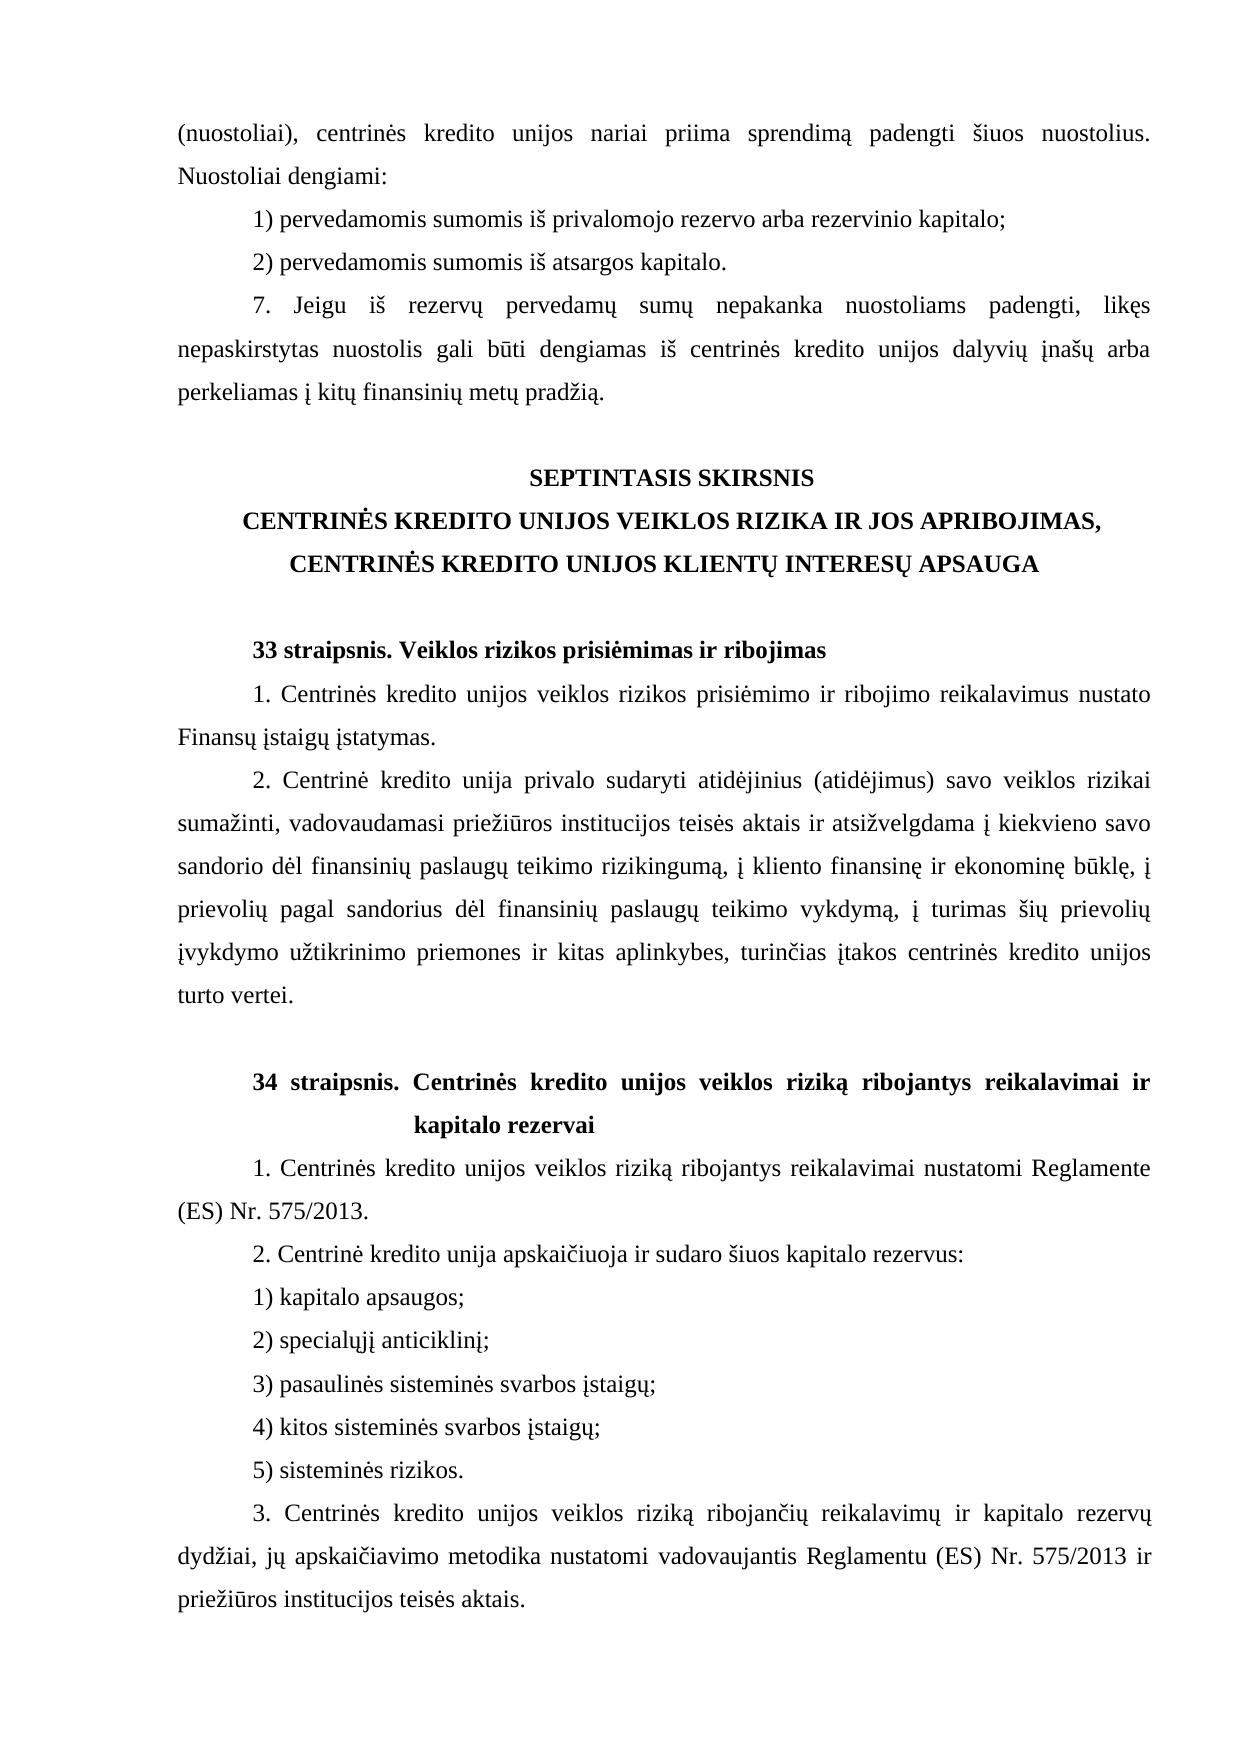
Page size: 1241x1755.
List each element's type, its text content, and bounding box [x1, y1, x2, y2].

text 2) specialųjį anticiklinį; [177, 1326, 1152, 1354]
text 1. Centrinės kredito unijos veiklos riziką ribojantys reikalavimai nustatomi Reglamente (ES) Nr. 575/2013. [177, 1153, 1152, 1225]
text 2. Centrinė kredito unija apskaičiuoja ir sudaro šiuos kapitalo rezervus: [177, 1239, 1152, 1268]
text 1. Centrinės kredito unijos veiklos rizikos prisiėmimo ir ribojimo reikalavimus nustato Finansų įstaigų įstatymas. [177, 679, 1152, 751]
text 3. Centrinės kredito unijos veiklos riziką ribojančių reikalavimų ir kapitalo rezervų dydžiai, jų apskaičiavimo metodika nustatomi vadovaujantis Reglamentu (ES) Nr. 575/2013 ir priežiūros institucijos teisės aktais. [177, 1498, 1152, 1613]
text 34 straipsnis. Centrinės kredito unijos veiklos riziką ribojantys reikalavimai ir kapitalo rezervai [252, 1067, 1152, 1139]
text 7. Jeigu iš rezervų pervedamų sumų nepakanka nuostoliams padengti, likęs nepaskirstytas nuostolis gali būti dengiamas iš centrinės kredito unijos dalyvių įnašų arba perkeliamas į kitų finansinių metų pradžią. [177, 291, 1152, 406]
text 2) pervedamomis sumomis iš atsargos kapitalo. [177, 247, 1152, 276]
text 1) kapitalo apsaugos; [177, 1282, 1152, 1311]
text 3) pasaulinės sisteminės svarbos įstaigų; [177, 1369, 1152, 1397]
text 1) pervedamomis sumomis iš privalomojo rezervo arba rezervinio kapitalo; [177, 204, 1152, 233]
text 33 straipsnis. Veiklos rizikos prisiėmimas ir ribojimas [177, 636, 1152, 664]
text 5) sisteminės rizikos. [177, 1455, 1152, 1484]
text SEPTINTASIS SKIRSNIS [177, 463, 1152, 492]
text 2. Centrinė kredito unija privalo sudaryti atidėjinius (atidėjimus) savo veiklos rizikai sumažinti, vadovaudamasi priežiūros institucijos teisės aktais ir atsižvelgdama į kiekvieno savo sandorio dėl finansinių paslaugų teikimo rizikingumą, į kliento finansinę ir ekonominę būklę, į prievolių pagal sandorius dėl finansinių paslaugų teikimo vykdymą, į turimas šių prievolių įvykdymo užtikrinimo priemones ir kitas aplinkybes, turinčias įtakos centrinės kredito unijos turto vertei. [177, 765, 1152, 1009]
text (nuostoliai), centrinės kredito unijos nariai priima sprendimą padengti šiuos nuostolius. Nuostoliai dengiami: [177, 118, 1152, 190]
text 4) kitos sisteminės svarbos įstaigų; [177, 1412, 1152, 1441]
text CENTRINĖS KREDITO UNIJOS VEIKLOS RIZIKA IR JOS APRIBOJIMAS, CENTRINĖS KREDITO UNIJOS KLIENTŲ INTERESŲ APSAUGA [177, 506, 1152, 578]
